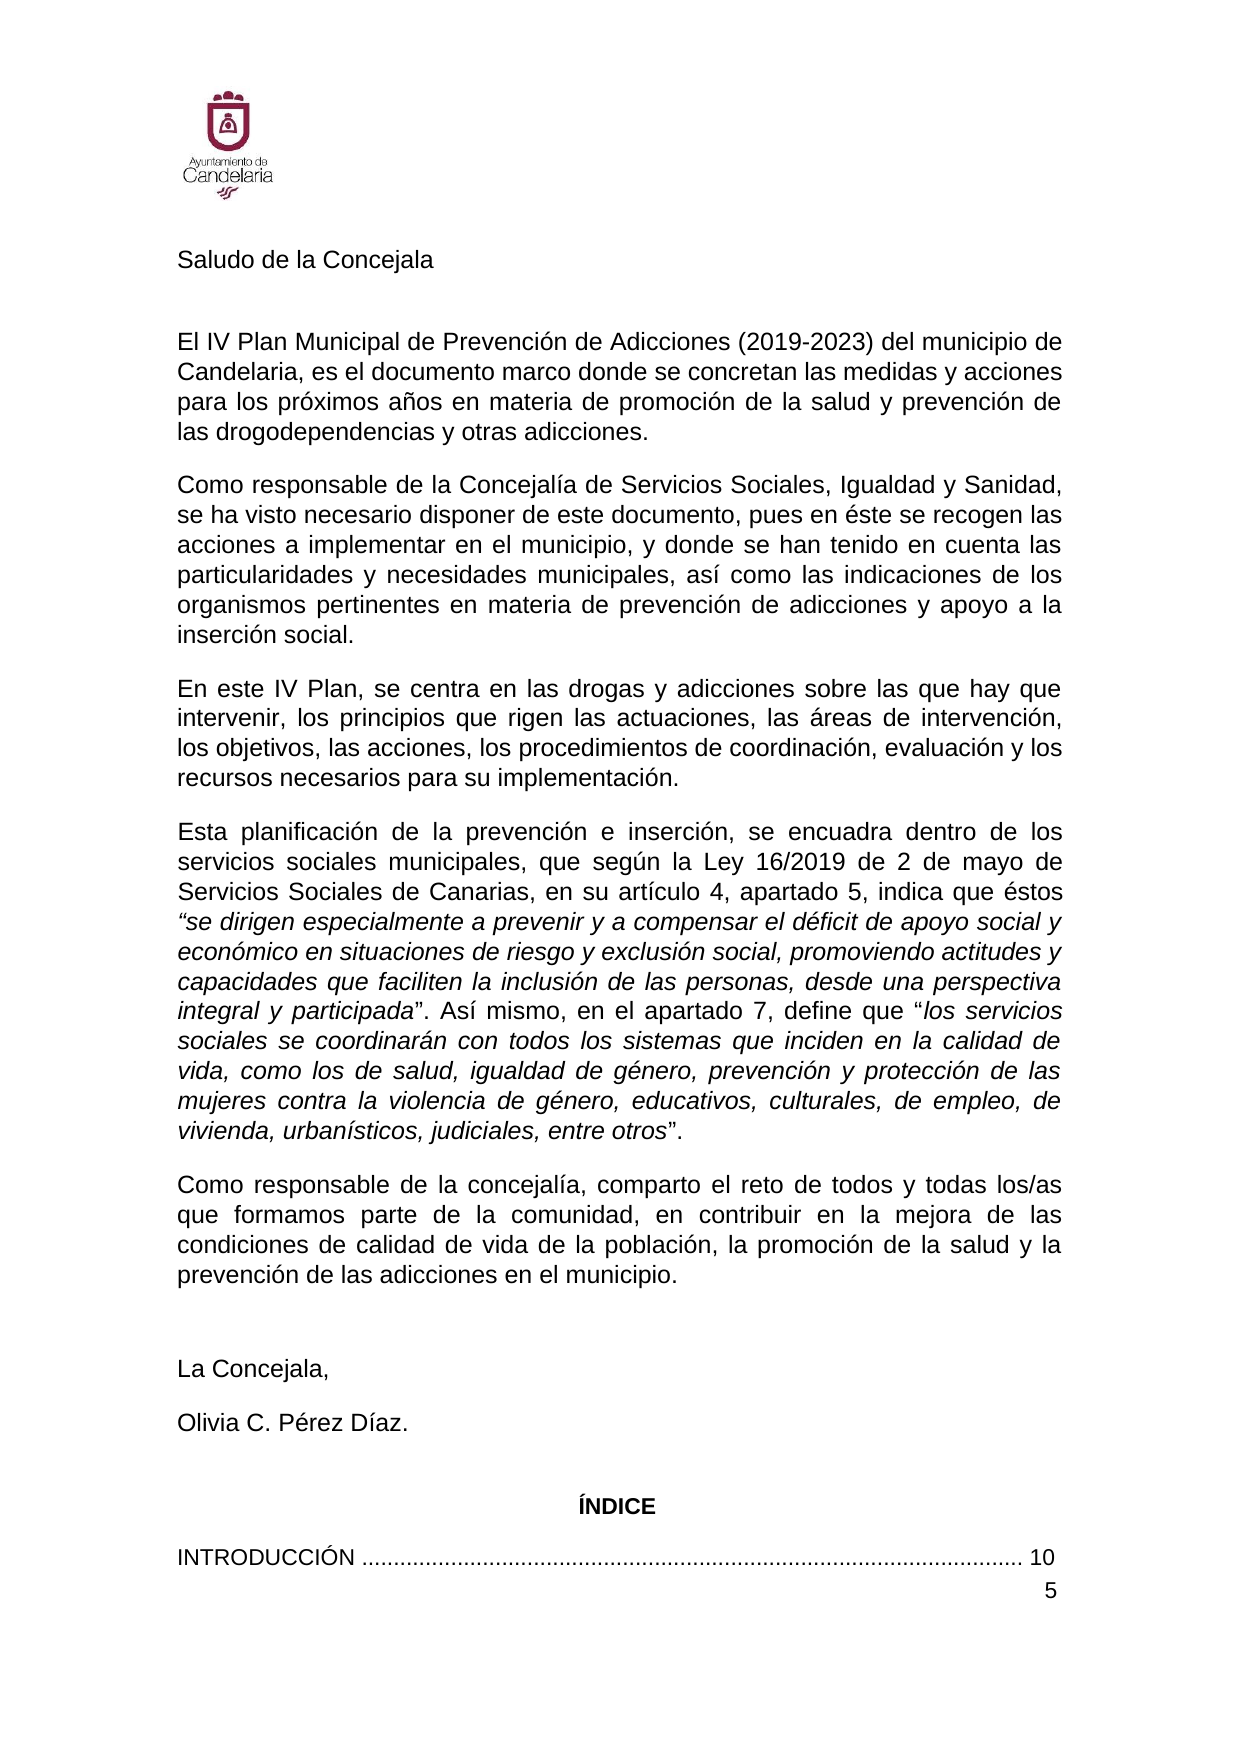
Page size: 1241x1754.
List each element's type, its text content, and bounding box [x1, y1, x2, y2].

text Saludo de la Concejala [177, 245, 1064, 273]
text Como responsable de la Concejalía de Servicios Sociales, Igualdad y Sanidad, se ha visto necesario disponer de este documento, pues en éste se recogen las acciones a implementar en el municipio, y donde se han tenido en cuenta las particularidades y necesidades municipales, así como las indicaciones de los organismos pertinentes en materia de prevención de adicciones y apoyo a la inserción social. [177, 470, 1064, 648]
text El IV Plan Municipal de Prevención de Adicciones (2019-2023) del municipio de Candelaria, es el documento marco donde se concretan las medidas y acciones para los próximos años en materia de promoción de la salud y prevención de las drogodependencias y otras adicciones. [177, 327, 1064, 445]
text Olivia C. Pérez Díaz. [177, 1408, 1064, 1437]
text INTRODUCCIÓN ........................................................................................................ 10 [177, 1544, 1082, 1570]
text Como responsable de la concejalía, comparto el reto de todos y todas los/as que formamos parte de la comunidad, en contribuir en la mejora de las condiciones de calidad de vida de la población, la promoción de la salud y la prevención de las adicciones en el municipio. [177, 1170, 1064, 1288]
text La Concejala, [177, 1354, 1064, 1383]
text Esta planificación de la prevención e inserción, se encuadra dentro de los servicios sociales municipales, que según la Ley 16/2019 de 2 de mayo de Servicios Sociales de Canarias, en su artículo 4, apartado 5, indica que éstos “se dirigen especialmente a prevenir y a compensar el déficit de apoyo social y económico en situaciones de riesgo y exclusión social, promoviendo actitudes y capacidades que faciliten la inclusión de las personas, desde una perspectiva integral y participada”. Así mismo, en el apartado 7, define que “los servicios sociales se coordinarán con todos los sistemas que inciden en la calidad de vida, como los de salud, igualdad de género, prevención y protección de las mujeres contra la violencia de género, educativos, culturales, de empleo, de vivienda, urbanísticos, judiciales, entre otros”. [177, 817, 1065, 1145]
text En este IV Plan, se centra en las drogas y adicciones sobre las que hay que intervenir, los principios que rigen las actuaciones, las áreas de intervención, los objetivos, las acciones, los procedimientos de coordinación, evaluación y los recursos necesarios para su implementación. [177, 673, 1064, 792]
text ÍNDICE [177, 1493, 1063, 1519]
